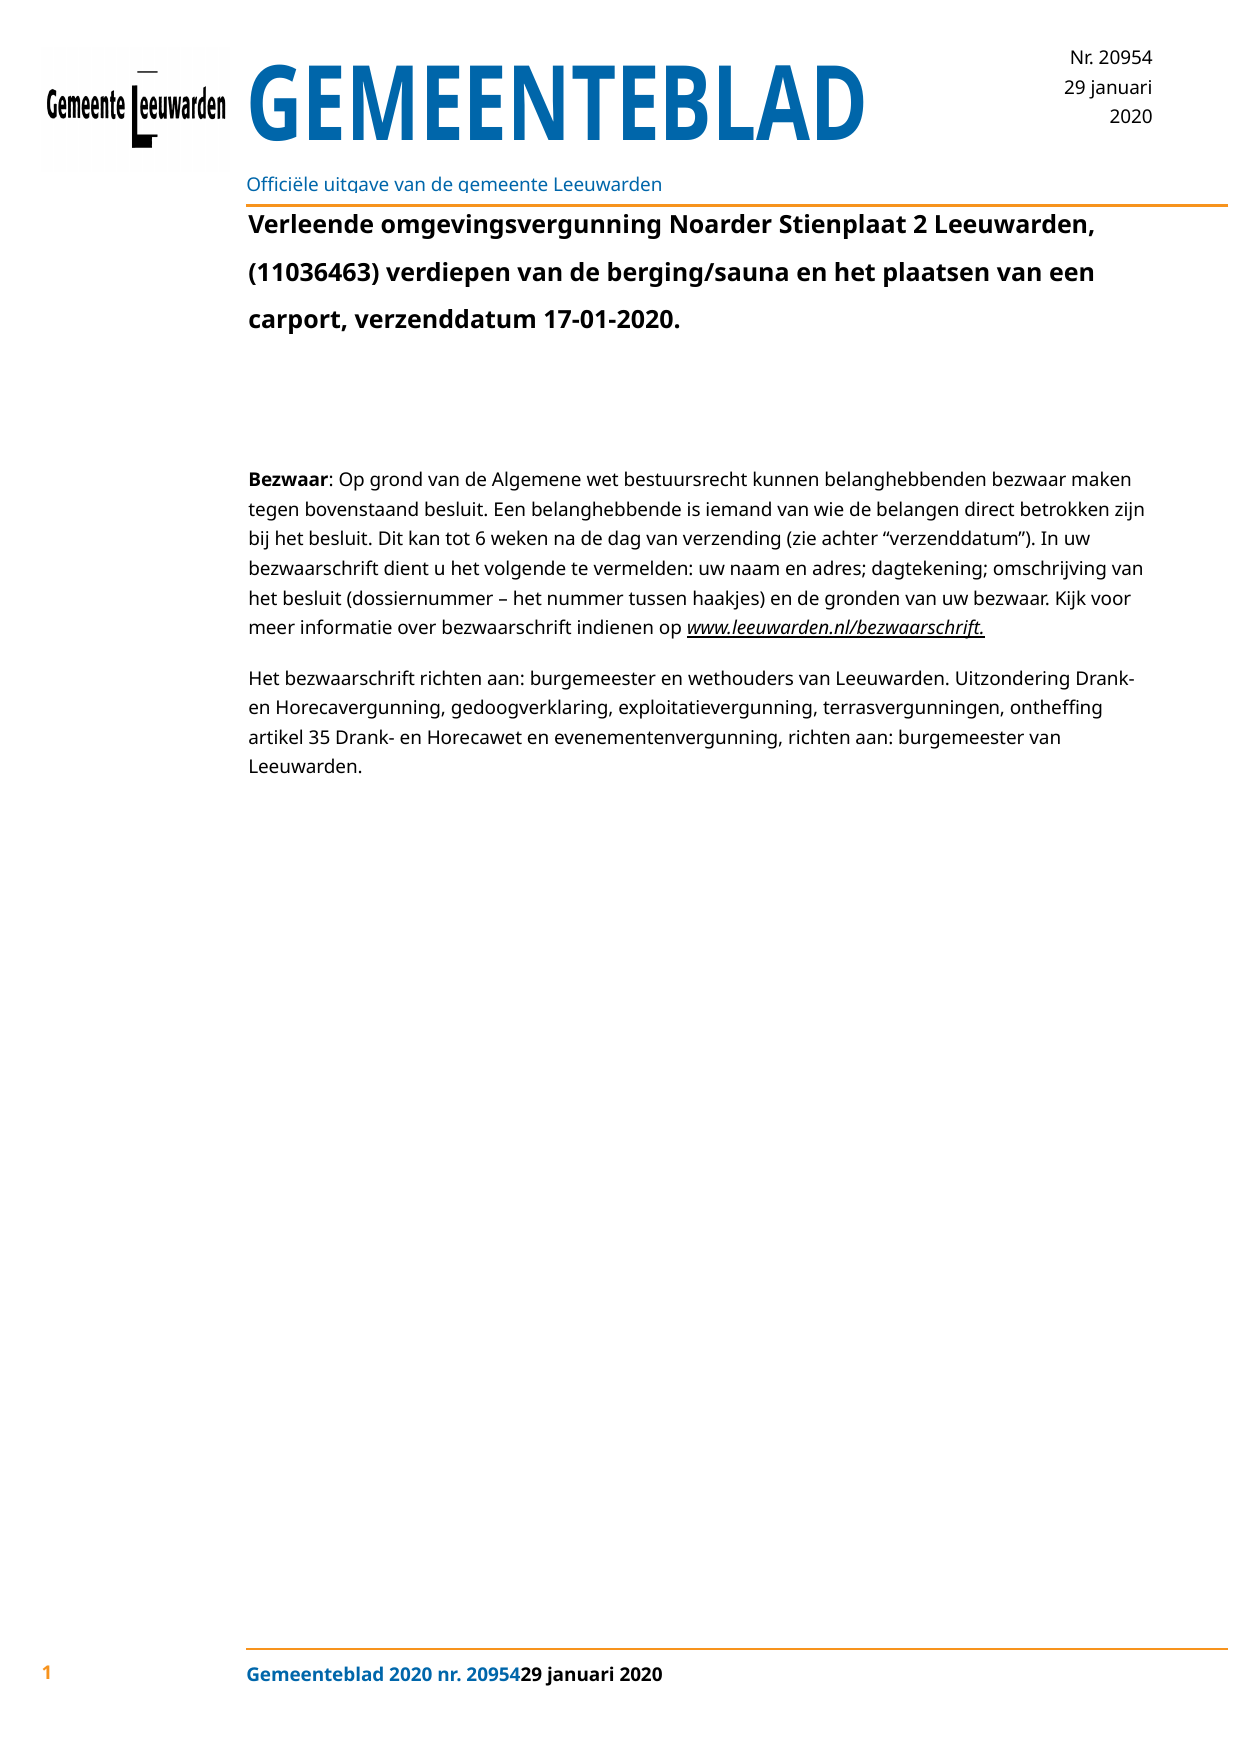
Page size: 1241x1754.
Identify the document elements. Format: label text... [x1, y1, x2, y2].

text Het bezwaarschrift richten aan: burgemeester en wethouders van Leeuwarden. Uitzondering Drank- en Horecavergunning, gedoogverklaring, exploitatievergunning, terrasvergunningen, ontheffing artikel 35 Drank- en Horecawet en evenementenvergunning, richten aan: burgemeester van Leeuwarden. [248, 665, 1152, 779]
text Verleende omgevingsvergunning Noarder Stienplaat 2 Leeuwarden, (11036463) verdiepen van de berging/sauna en het plaatsen van een carport, verzenddatum 17-01-2020. [248, 207, 1152, 336]
picture [41, 47, 231, 172]
text Bezwaar: Op grond van de Algemene wet bestuursrecht kunnen belanghebbenden bezwaar maken tegen bovenstaand besluit. Een belanghebbende is iemand van wie de belangen direct betrokken zijn bij het besluit. Dit kan tot 6 weken na de dag van verzending (zie achter “verzenddatum”). In uw bezwaarschrift dient u het volgende te vermelden: uw naam en adres; dagtekening; omschrijving van het besluit (dossiernummer – het nummer tussen haakjes) en de gronden van uw bezwaar. Kijk voor meer informatie over bezwaarschrift indienen op www.leeuwarden.nl/bezwaarschrift. [248, 466, 1152, 640]
